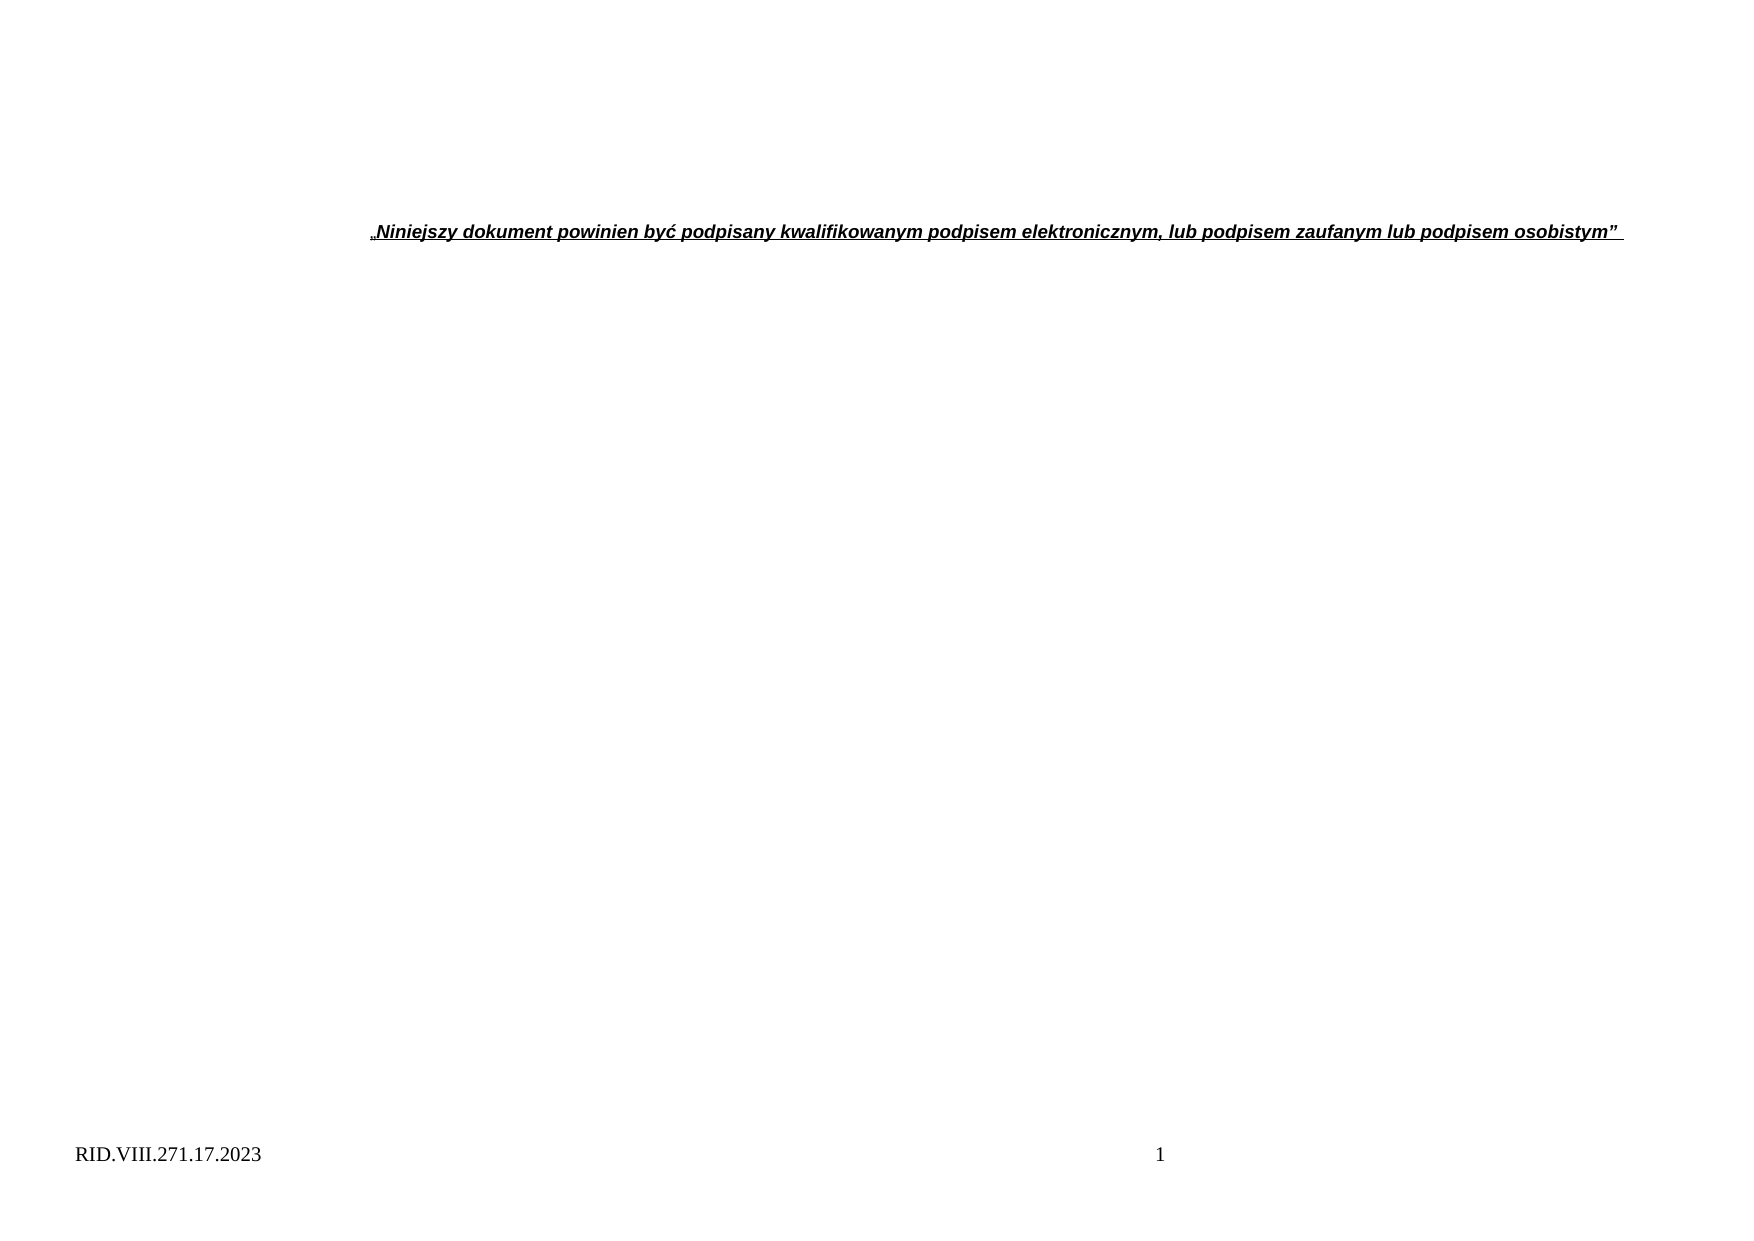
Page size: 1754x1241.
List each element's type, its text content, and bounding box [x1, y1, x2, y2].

text „Niniejszy dokument powinien być podpisany kwalifikowanym podpisem elektronicznym, lub podpisem zaufanym lub podpisem osobistym” [370, 220, 1674, 242]
